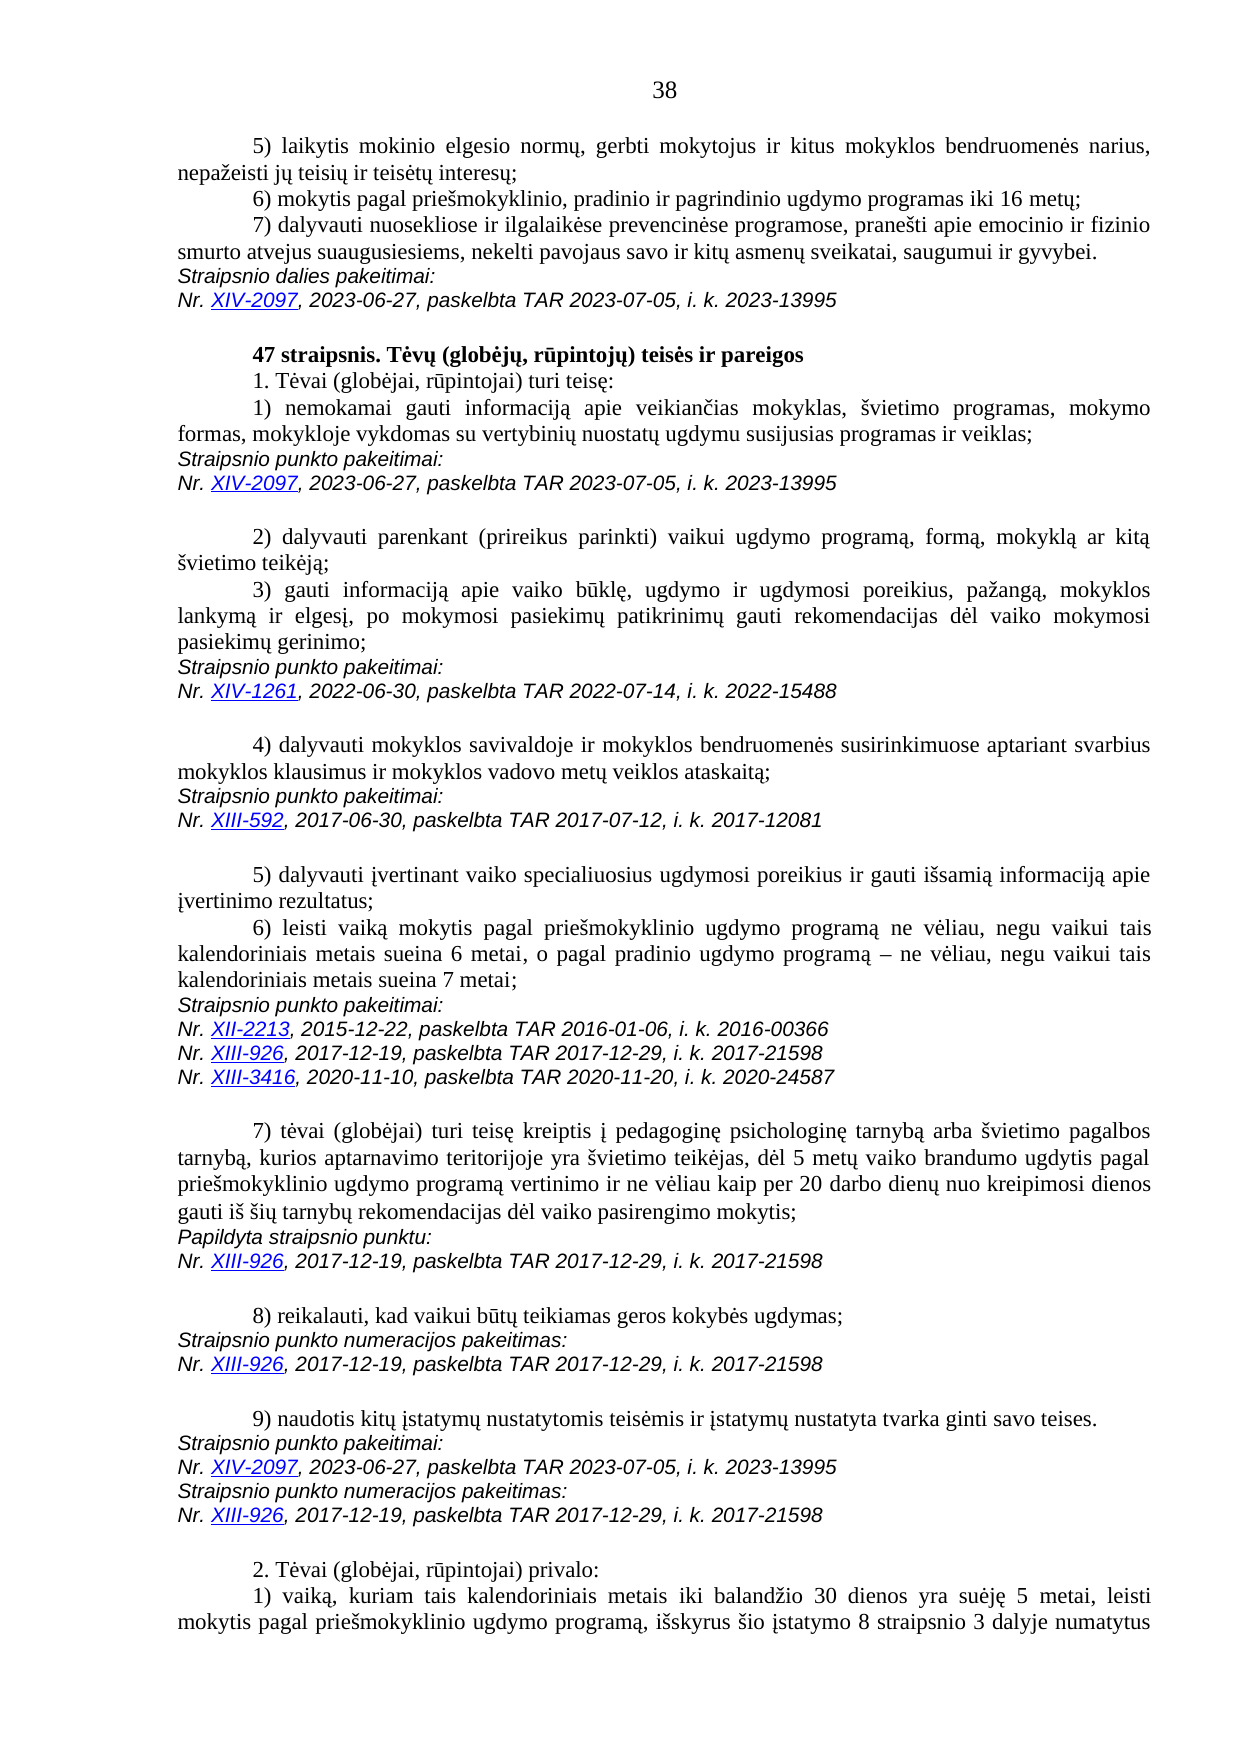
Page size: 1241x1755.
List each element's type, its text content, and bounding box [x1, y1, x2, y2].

text 9) naudotis kitų įstatymų nustatytomis teisėmis ir įstatymų nustatyta tvarka ginti savo teises. [177, 1405, 1152, 1431]
text Nr. XIV-2097, 2023-06-27, paskelbta TAR 2023-07-05, i. k. 2023-13995 [177, 1455, 1152, 1479]
text 1) vaiką, kuriam tais kalendoriniais metais iki balandžio 30 dienos yra suėję 5 metai, leisti mokytis pagal priešmokyklinio ugdymo programą, išskyrus šio įstatymo 8 straipsnio 3 dalyje numatytus [177, 1582, 1152, 1635]
text 2. Tėvai (globėjai, rūpintojai) privalo: [177, 1556, 1152, 1582]
text 1) nemokamai gauti informaciją apie veikiančias mokyklas, švietimo programas, mokymo formas, mokykloje vykdomas su vertybinių nuostatų ugdymu susijusias programas ir veiklas; [177, 394, 1152, 446]
text Straipsnio punkto pakeitimai: [177, 446, 1152, 470]
text Nr. XIII-926, 2017-12-19, paskelbta TAR 2017-12-29, i. k. 2017-21598 [177, 1249, 1152, 1273]
text 7) dalyvauti nuosekliose ir ilgalaikėse prevencinėse programose, pranešti apie emocinio ir fizinio smurto atvejus suaugusiesiems, nekelti pavojaus savo ir kitų asmenų sveikatai, saugumui ir gyvybei. [177, 212, 1152, 264]
text 6) leisti vaiką mokytis pagal priešmokyklinio ugdymo programą ne vėliau, negu vaikui tais kalendoriniais metais sueina 6 metai, o pagal pradinio ugdymo programą – ne vėliau, negu vaikui tais kalendoriniais metais sueina 7 metai; [177, 913, 1152, 993]
text 7) tėvai (globėjai) turi teisę kreiptis į pedagoginę psichologinę tarnybą arba švietimo pagalbos tarnybą, kurios aptarnavimo teritorijoje yra švietimo teikėjas, dėl 5 metų vaiko brandumo ugdytis pagal priešmokyklinio ugdymo programą vertinimo ir ne vėliau kaip per 20 darbo dienų nuo kreipimosi dienos gauti iš šių tarnybų rekomendacijas dėl vaiko pasirengimo mokytis; [177, 1117, 1152, 1225]
text 47 straipsnis. Tėvų (globėjų, rūpintojų) teisės ir pareigos [177, 341, 1152, 367]
text Nr. XIII-926, 2017-12-19, paskelbta TAR 2017-12-29, i. k. 2017-21598 [177, 1041, 1152, 1064]
text 8) reikalauti, kad vaikui būtų teikiamas geros kokybės ugdymas; [177, 1302, 1152, 1328]
text 2) dalyvauti parenkant (prireikus parinkti) vaikui ugdymo programą, formą, mokyklą ar kitą švietimo teikėją; [177, 523, 1152, 576]
text Nr. XIV-2097, 2023-06-27, paskelbta TAR 2023-07-05, i. k. 2023-13995 [177, 470, 1152, 494]
text Straipsnio punkto pakeitimai: [177, 993, 1152, 1017]
text Nr. XIII-926, 2017-12-19, paskelbta TAR 2017-12-29, i. k. 2017-21598 [177, 1352, 1152, 1376]
text Nr. XIII-926, 2017-12-19, paskelbta TAR 2017-12-29, i. k. 2017-21598 [177, 1503, 1152, 1527]
text Straipsnio punkto pakeitimai: [177, 1431, 1152, 1455]
text Straipsnio punkto pakeitimai: [177, 655, 1152, 679]
text Nr. XIV-1261, 2022-06-30, paskelbta TAR 2022-07-14, i. k. 2022-15488 [177, 679, 1152, 703]
text Nr. XII-2213, 2015-12-22, paskelbta TAR 2016-01-06, i. k. 2016-00366 [177, 1017, 1152, 1041]
text Nr. XIII-3416, 2020-11-10, paskelbta TAR 2020-11-20, i. k. 2020-24587 [177, 1064, 1152, 1088]
text Papildyta straipsnio punktu: [177, 1225, 1152, 1249]
text Straipsnio punkto pakeitimai: [177, 784, 1152, 808]
text Straipsnio punkto numeracijos pakeitimas: [177, 1479, 1152, 1503]
text Straipsnio punkto numeracijos pakeitimas: [177, 1328, 1152, 1352]
text 5) dalyvauti įvertinant vaiko specialiuosius ugdymosi poreikius ir gauti išsamią informaciją apie įvertinimo rezultatus; [177, 861, 1152, 913]
text 3) gauti informaciją apie vaiko būklę, ugdymo ir ugdymosi poreikius, pažangą, mokyklos lankymą ir elgesį, po mokymosi pasiekimų patikrinimų gauti rekomendacijas dėl vaiko mokymosi pasiekimų gerinimo; [177, 576, 1152, 655]
text Nr. XIV-2097, 2023-06-27, paskelbta TAR 2023-07-05, i. k. 2023-13995 [177, 288, 1152, 312]
text 1. Tėvai (globėjai, rūpintojai) turi teisę: [177, 367, 1152, 394]
text Straipsnio dalies pakeitimai: [177, 264, 1152, 288]
text 5) laikytis mokinio elgesio normų, gerbti mokytojus ir kitus mokyklos bendruomenės narius, nepažeisti jų teisių ir teisėtų interesų; [177, 132, 1152, 185]
text 4) dalyvauti mokyklos savivaldoje ir mokyklos bendruomenės susirinkimuose aptariant svarbius mokyklos klausimus ir mokyklos vadovo metų veiklos ataskaitą; [177, 731, 1152, 784]
text 6) mokytis pagal priešmokyklinio, pradinio ir pagrindinio ugdymo programas iki 16 metų; [177, 185, 1152, 212]
text Nr. XIII-592, 2017-06-30, paskelbta TAR 2017-07-12, i. k. 2017-12081 [177, 808, 1152, 832]
